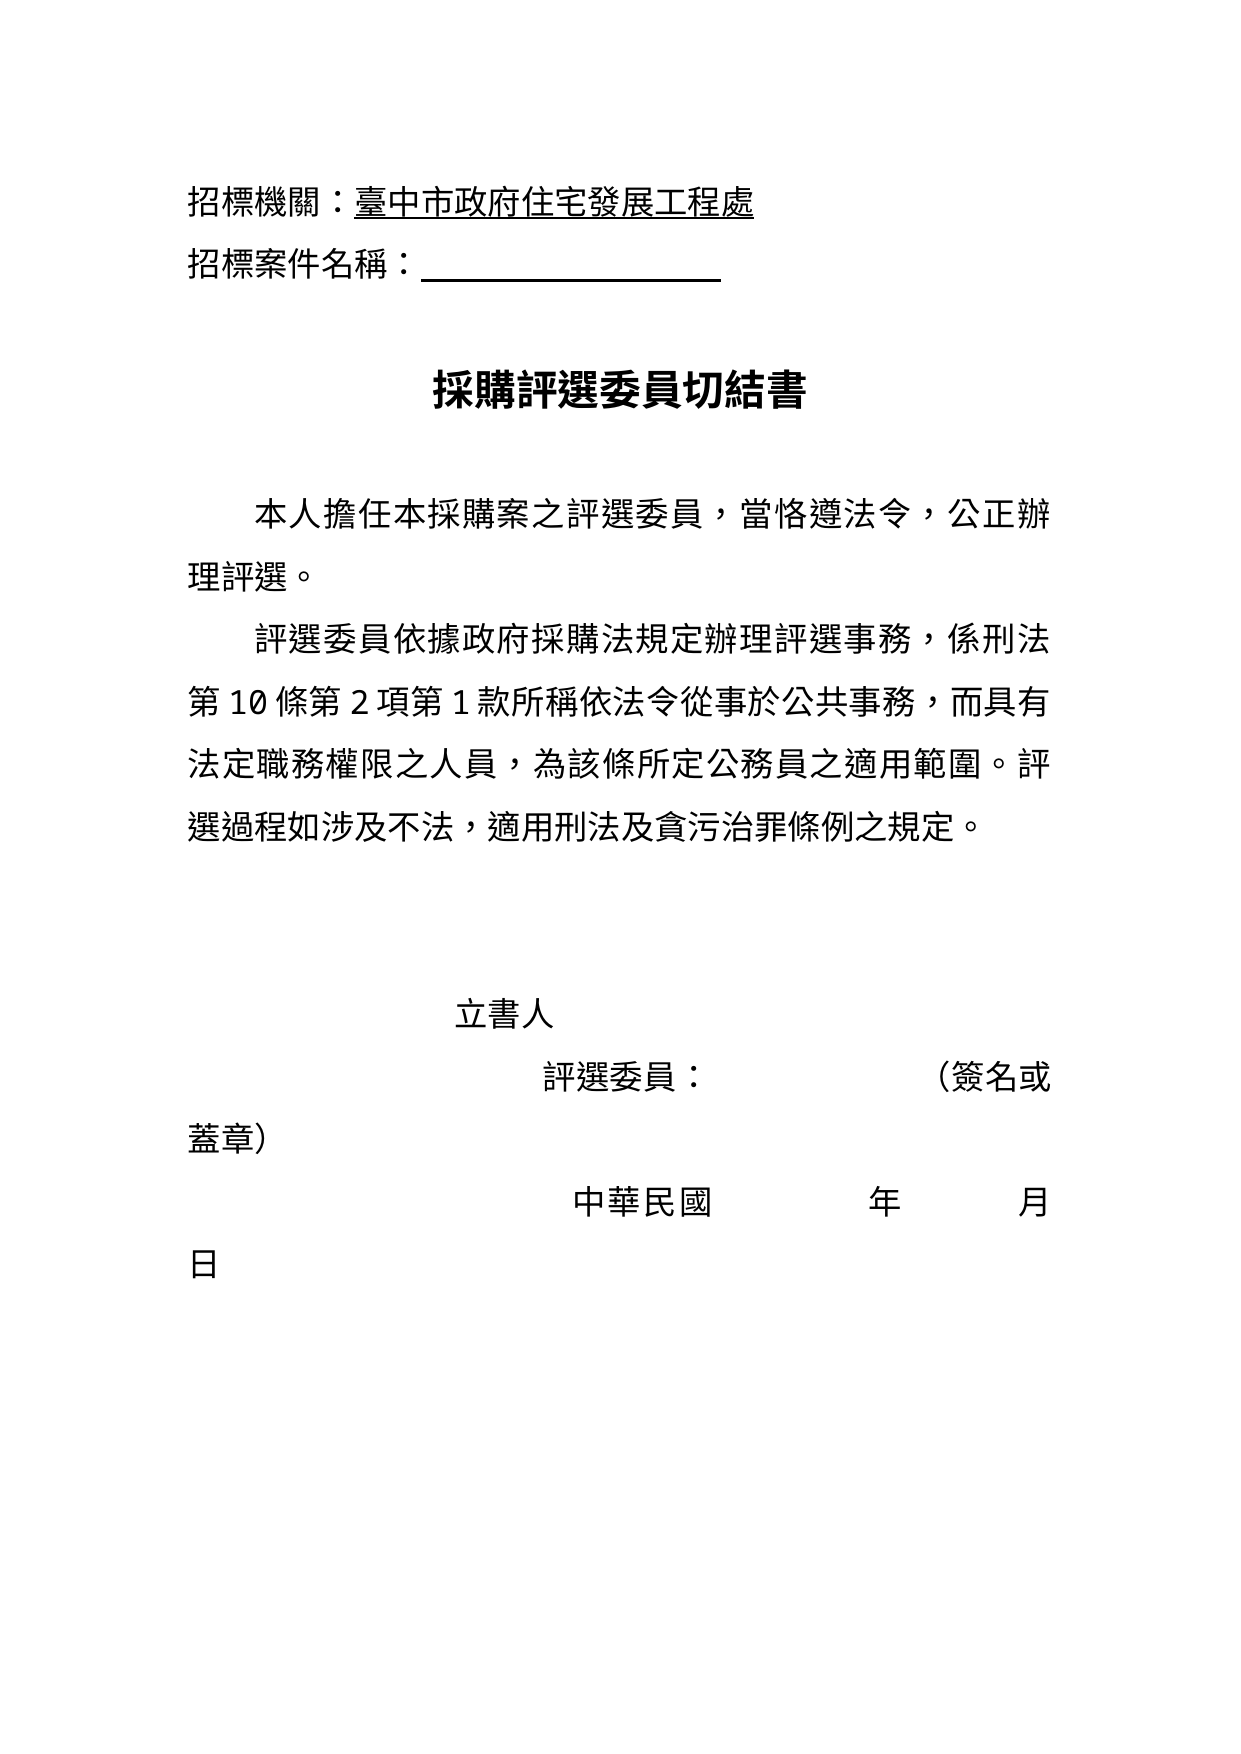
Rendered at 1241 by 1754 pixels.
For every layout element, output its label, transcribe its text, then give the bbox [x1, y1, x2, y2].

text 評選委員： （簽名或蓋章） [187, 1033, 1053, 1158]
text 招標案件名稱： [187, 221, 1053, 283]
text 評選委員依據政府採購法規定辦理評選事務，係刑法第10條第2項第1款所稱依法令從事於公共事務，而具有法定職務權限之人員，為該條所定公務員之適用範圍。評選過程如涉及不法，適用刑法及貪污治罪條例之規定。 [187, 596, 1053, 846]
text 本人擔任本採購案之評選委員，當恪遵法令，公正辦理評選。 [187, 471, 1053, 596]
text 採購評選委員切結書 [187, 346, 1053, 408]
text 立書人 [187, 971, 1053, 1033]
text 中華民國 年 月 日 [187, 1158, 1053, 1283]
text 招標機關：臺中市政府住宅發展工程處 [187, 158, 1053, 221]
